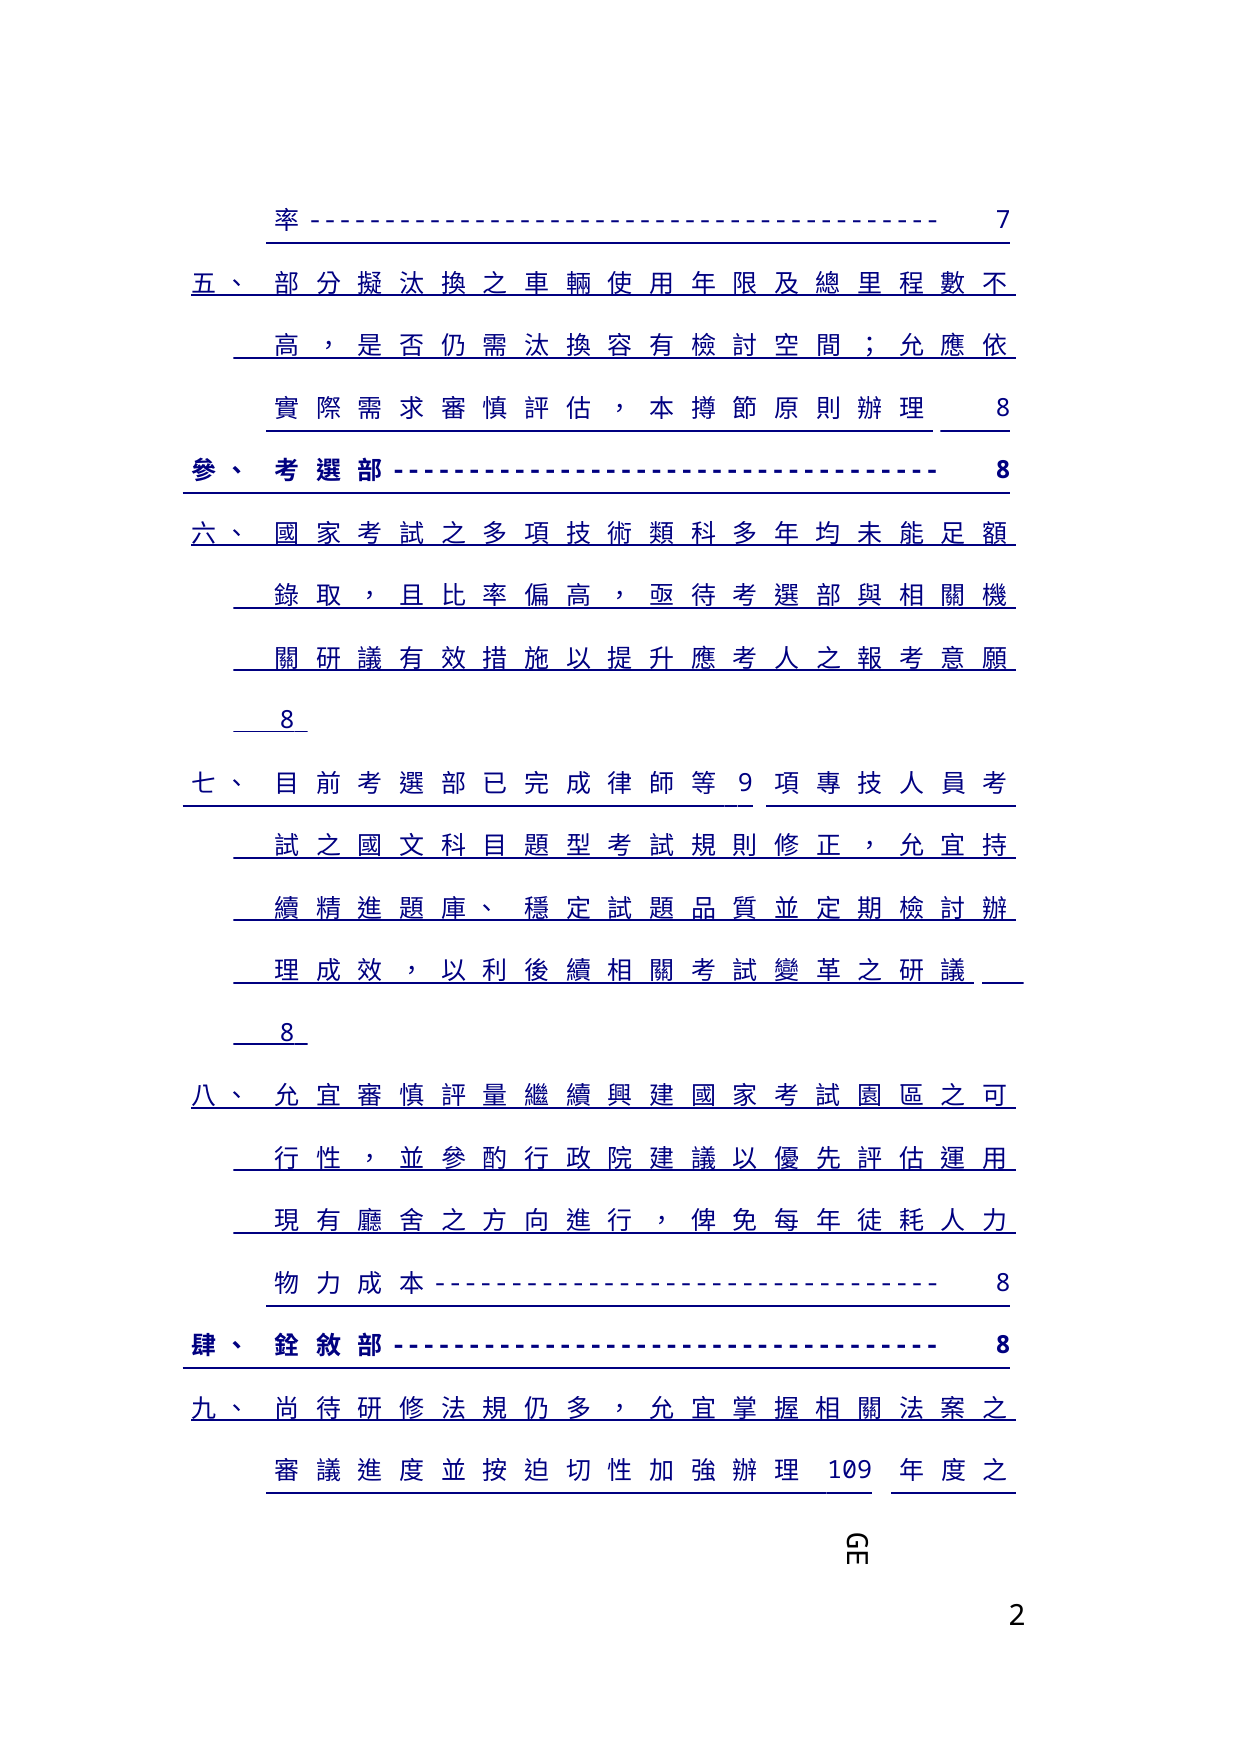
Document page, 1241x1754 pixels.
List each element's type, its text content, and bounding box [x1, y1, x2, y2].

text 九、尚待研修法規仍多，允宜掌握相關法案之審議進度並按迫切性加強辦理109年度之 [183, 1365, 1024, 1490]
text 五、部分擬汰換之車輛使用年限及總里程數不高，是否仍需汰換容有檢討空間；允應依實際需求審慎評估，本撙節原則辦理 8 [183, 240, 1024, 427]
text 肆、銓敘部 8 [183, 1302, 1024, 1365]
text 八、允宜審慎評量繼續興建國家考試園區之可行性，並參酌行政院建議以優先評估運用現有廳舍之方向進行，俾免每年徒耗人力物力成本 8 [183, 1052, 1024, 1302]
text 參、考選部 8 [183, 427, 1024, 490]
text 六、國家考試之多項技術類科多年均未能足額錄取，且比率偏高，亟待考選部與相關機關研議有效措施以提升應考人之報考意願 8 [183, 490, 1024, 740]
text 七、目前考選部已完成律師等9項專技人員考試之國文科目題型考試規則修正，允宜持續精進題庫、穩定試題品質並定期檢討辦理成效，以利後續相關考試變革之研議 8 [183, 740, 1024, 1052]
text 率 7 [183, 177, 1024, 240]
